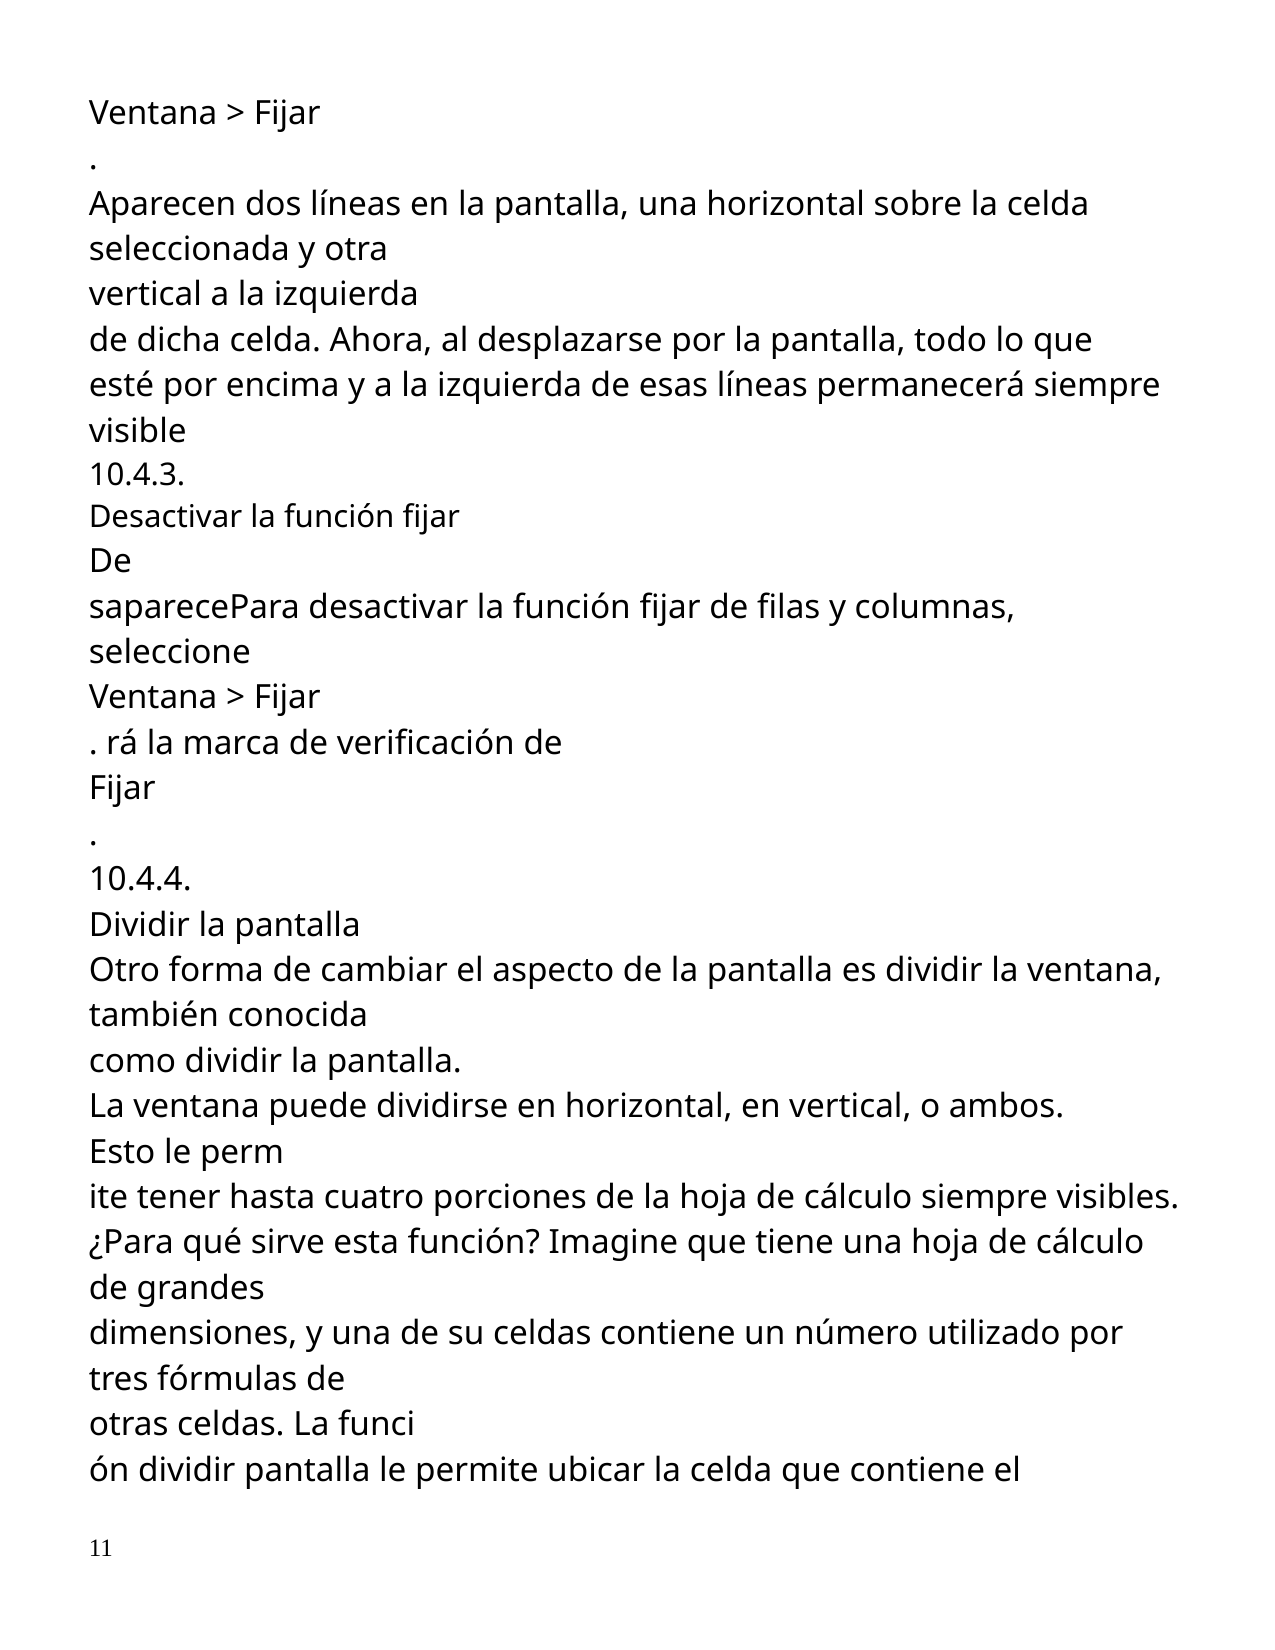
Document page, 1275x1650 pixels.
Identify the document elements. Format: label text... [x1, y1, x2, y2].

text 10.4.3. [88, 452, 1186, 494]
text Esto le perm [88, 1127, 1186, 1173]
text La ventana puede dividirse en horizontal, en vertical, o ambos. [88, 1082, 1186, 1127]
text Desactivar la función fijar [88, 494, 1186, 537]
text Dividir la pantalla [88, 900, 1186, 946]
text otras celdas. La funci [88, 1400, 1186, 1445]
text ite tener hasta cuatro porciones de la hoja de cálculo siempre visibles. [88, 1173, 1186, 1218]
text Ventana > Fijar [88, 673, 1186, 719]
text de dicha celda. Ahora, al desplazarse por la pantalla, todo lo que [88, 316, 1186, 361]
text Otro forma de cambiar el aspecto de la pantalla es dividir la ventana, también conocida [88, 946, 1186, 1037]
text De [88, 537, 1186, 582]
text ón dividir pantalla le permite ubicar la celda que contiene el [88, 1445, 1186, 1491]
text como dividir la pantalla. [88, 1037, 1186, 1082]
text esté por encima y a la izquierda de esas líneas permanecerá siempre visible [88, 361, 1186, 452]
text Fijar [88, 764, 1186, 809]
text saparecePara desactivar la función fijar de filas y columnas, seleccione [88, 582, 1186, 673]
text ¿Para qué sirve esta función? Imagine que tiene una hoja de cálculo de grandes [88, 1218, 1186, 1309]
text . [88, 134, 1186, 179]
text 10.4.4. [88, 855, 1186, 900]
text . rá la marca de verificación de [88, 719, 1186, 764]
text dimensiones, y una de su celdas contiene un número utilizado por tres fórmulas de [88, 1309, 1186, 1400]
text Aparecen dos líneas en la pantalla, una horizontal sobre la celda seleccionada y otra [88, 179, 1186, 270]
text Ventana > Fijar [88, 88, 1186, 134]
text . [88, 809, 1186, 855]
text vertical a la izquierda [88, 270, 1186, 316]
